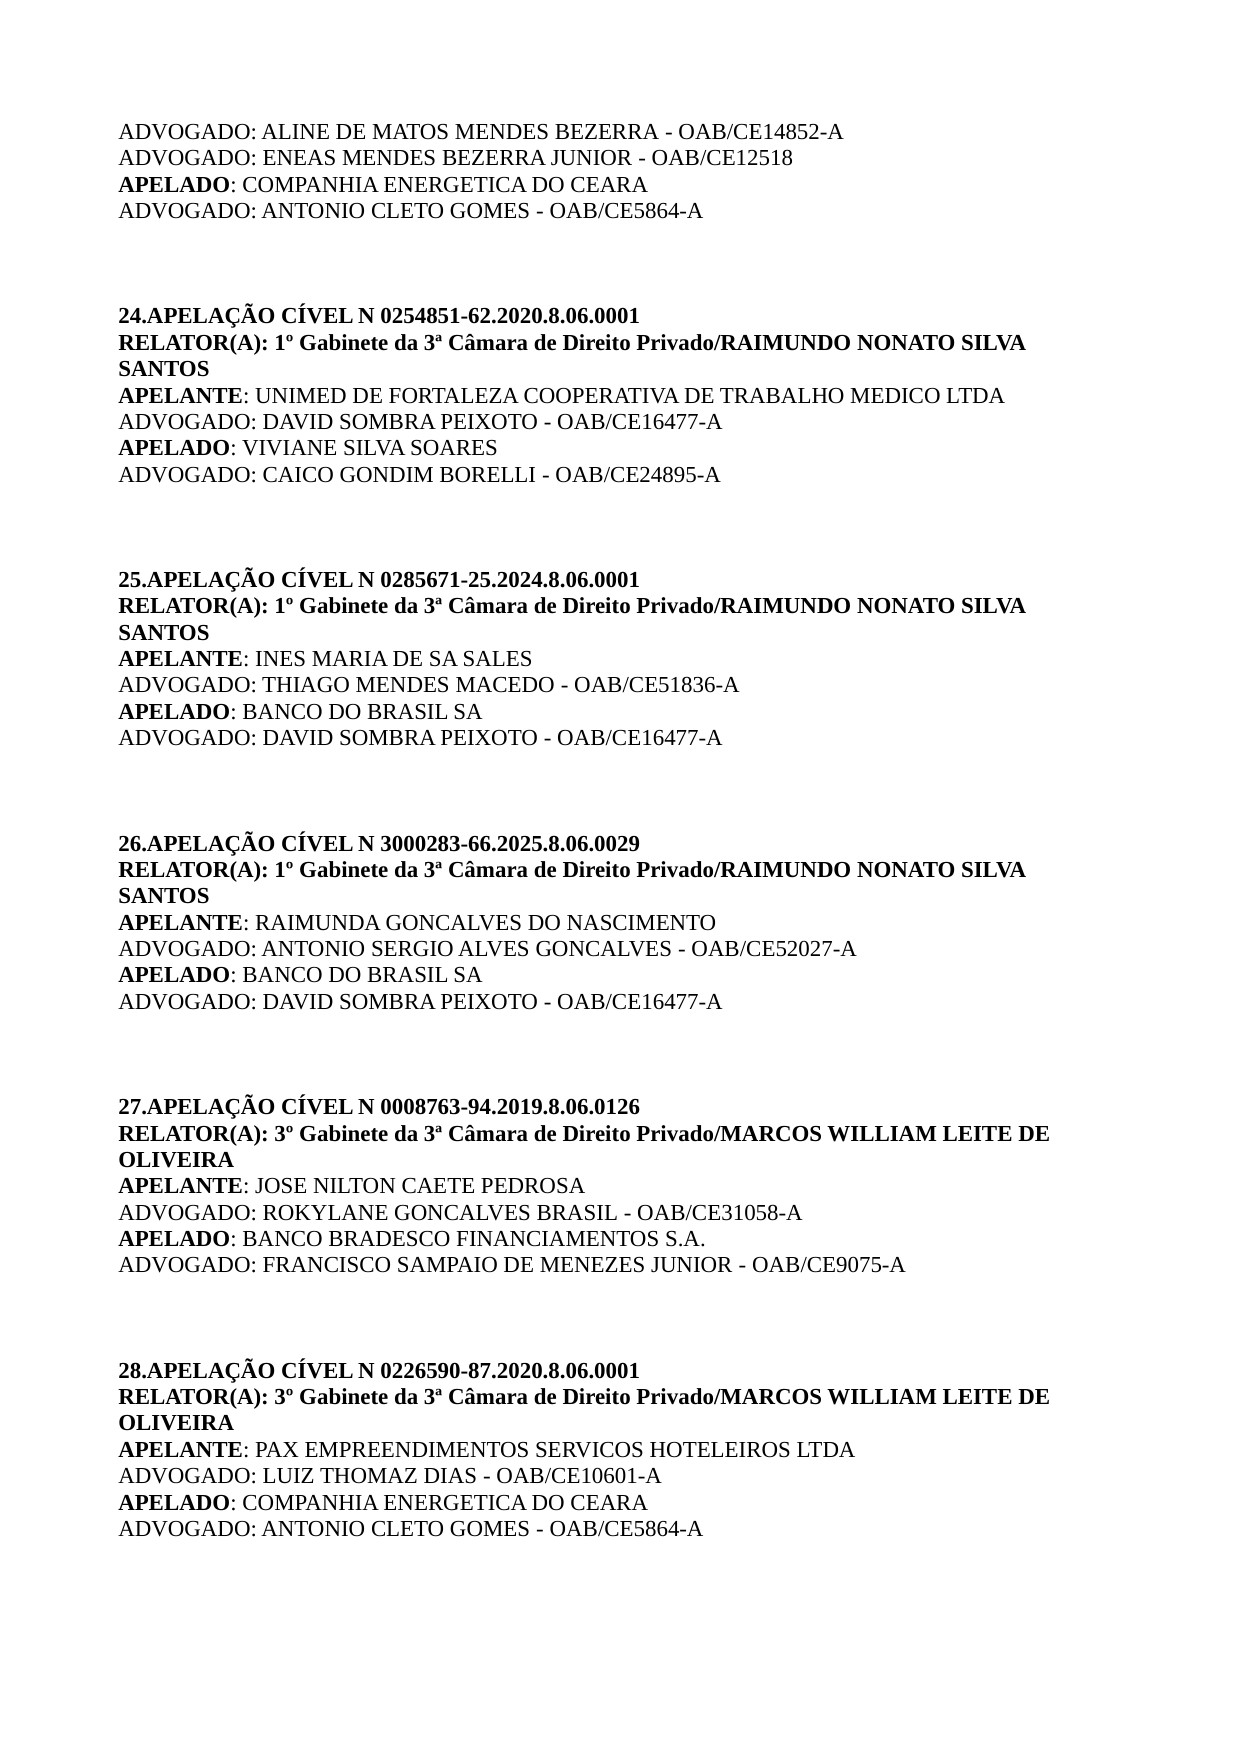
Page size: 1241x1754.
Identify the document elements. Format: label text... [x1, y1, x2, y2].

text ADVOGADO: ALINE DE MATOS MENDES BEZERRA - OAB/CE14852-A ADVOGADO: ENEAS MENDES BEZERRA JUNIOR - OAB/CE12518 APELADO: COMPANHIA ENERGETICA DO CEARA ADVOGADO: ANTONIO CLETO GOMES - OAB/CE5864-A 24.APELAÇÃO CÍVEL N 0254851-62.2020.8.06.0001 RELATOR(A): 1º Gabinete da 3ª Câmara de Direito Privado/RAIMUNDO NONATO SILVA SANTOS APELANTE: UNIMED DE FORTALEZA COOPERATIVA DE TRABALHO MEDICO LTDA ADVOGADO: DAVID SOMBRA PEIXOTO - OAB/CE16477-A APELADO: VIVIANE SILVA SOARES ADVOGADO: CAICO GONDIM BORELLI - OAB/CE24895-A 25.APELAÇÃO CÍVEL N 0285671-25.2024.8.06.0001 RELATOR(A): 1º Gabinete da 3ª Câmara de Direito Privado/RAIMUNDO NONATO SILVA SANTOS APELANTE: INES MARIA DE SA SALES ADVOGADO: THIAGO MENDES MACEDO - OAB/CE51836-A APELADO: BANCO DO BRASIL SA ADVOGADO: DAVID SOMBRA PEIXOTO - OAB/CE16477-A 26.APELAÇÃO CÍVEL N 3000283-66.2025.8.06.0029 RELATOR(A): 1º Gabinete da 3ª Câmara de Direito Privado/RAIMUNDO NONATO SILVA SANTOS APELANTE: RAIMUNDA GONCALVES DO NASCIMENTO ADVOGADO: ANTONIO SERGIO ALVES GONCALVES - OAB/CE52027-A APELADO: BANCO DO BRASIL SA ADVOGADO: DAVID SOMBRA PEIXOTO - OAB/CE16477-A 27.APELAÇÃO CÍVEL N 0008763-94.2019.8.06.0126 RELATOR(A): 3º Gabinete da 3ª Câmara de Direito Privado/MARCOS WILLIAM LEITE DE OLIVEIRA APELANTE: JOSE NILTON CAETE PEDROSA ADVOGADO: ROKYLANE GONCALVES BRASIL - OAB/CE31058-A APELADO: BANCO BRADESCO FINANCIAMENTOS S.A. ADVOGADO: FRANCISCO SAMPAIO DE MENEZES JUNIOR - OAB/CE9075-A 28.APELAÇÃO CÍVEL N 0226590-87.2020.8.06.0001 RELATOR(A): 3º Gabinete da 3ª Câmara de Direito Privado/MARCOS WILLIAM LEITE DE OLIVEIRA APELANTE: PAX EMPREENDIMENTOS SERVICOS HOTELEIROS LTDA ADVOGADO: LUIZ THOMAZ DIAS - OAB/CE10601-A APELADO: COMPANHIA ENERGETICA DO CEARA ADVOGADO: ANTONIO CLETO GOMES - OAB/CE5864-A [118, 118, 1122, 1620]
